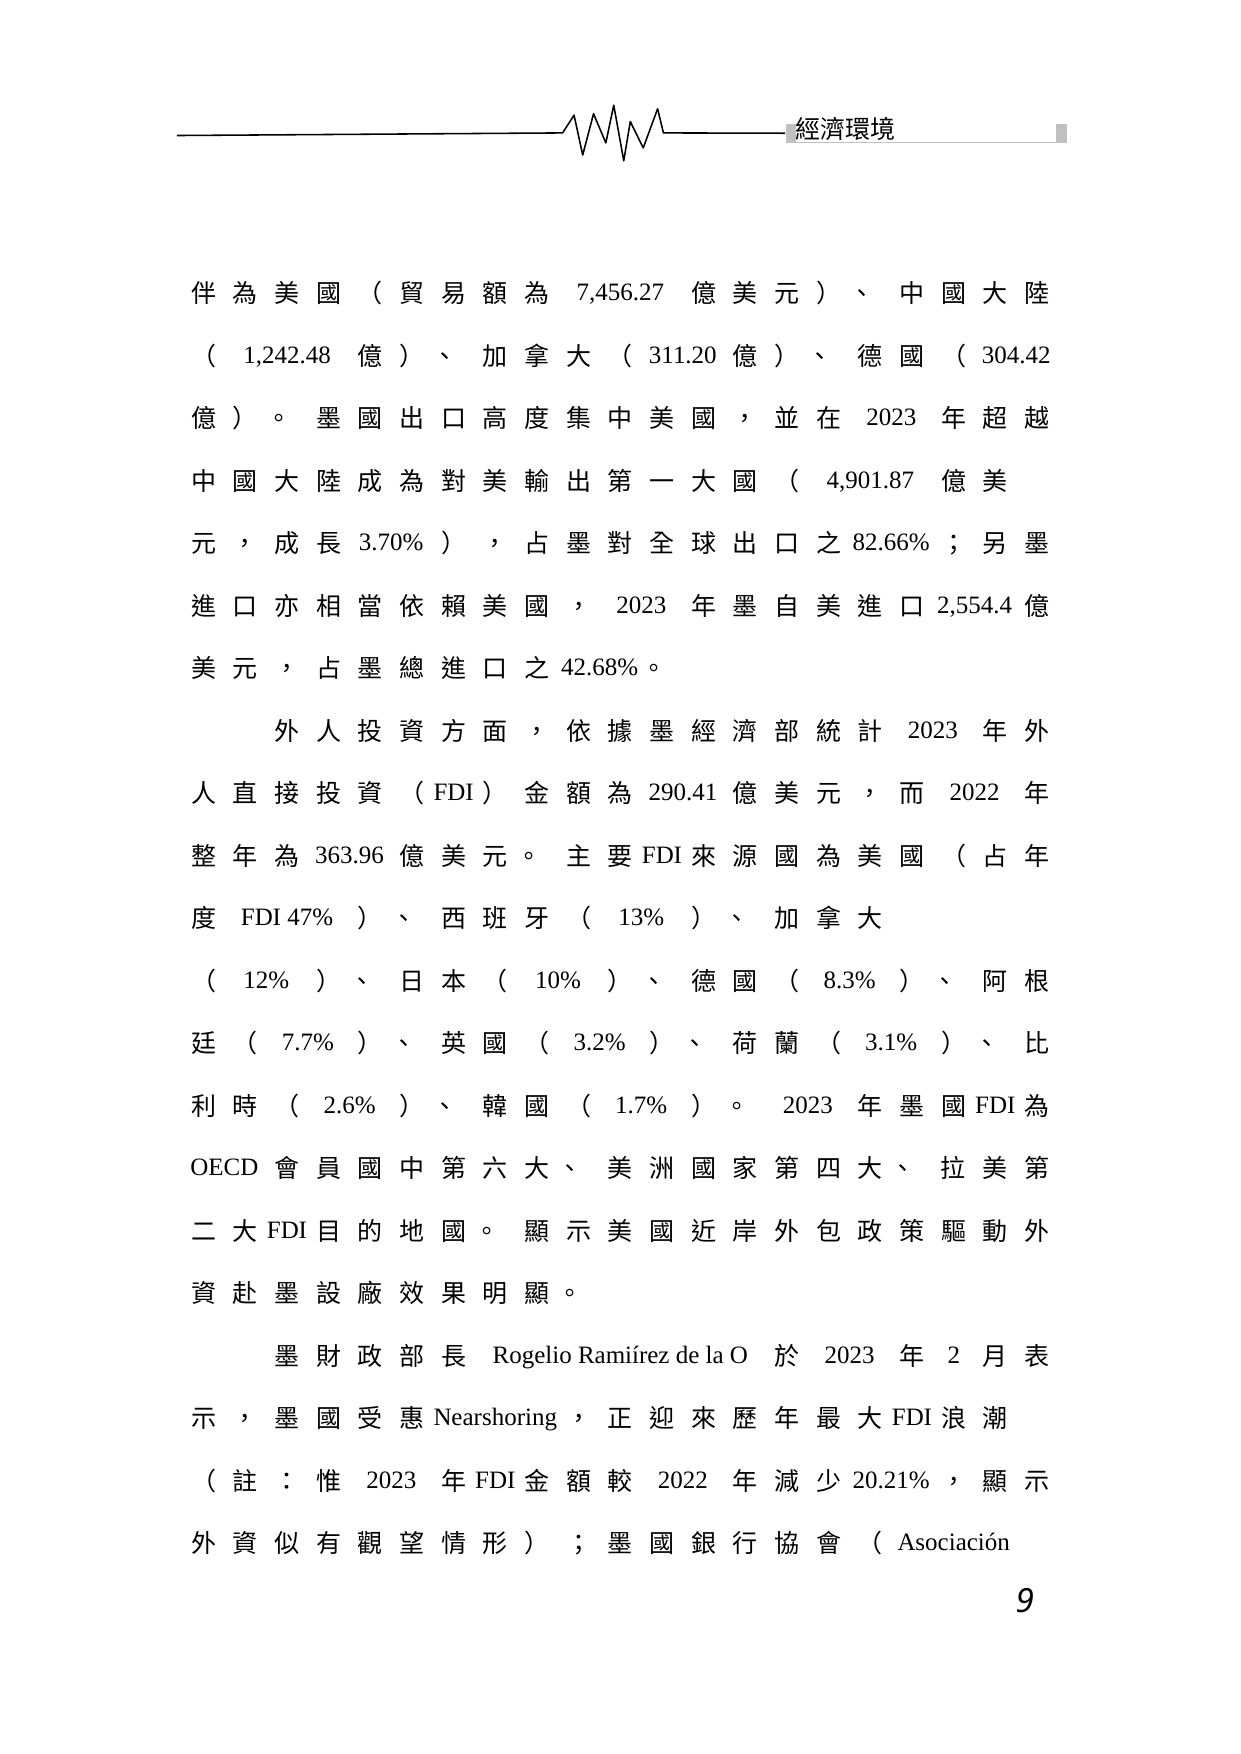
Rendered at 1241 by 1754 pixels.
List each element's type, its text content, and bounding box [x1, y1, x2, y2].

text 外人投資方面，依據墨經濟部統計2023年外人直接投資（FDI）金額為290.41億美元，而2022年整年為363.96億美元。主要FDI來源國為美國（占年度FDI 47%）、西班牙（13%）、加拿大（12%）、日本（10%）、德國（8.3%）、阿根廷（7.7%）、英國（3.2%）、荷蘭（3.1%）、比利時（2.6%）、韓國（1.7%）。2023年墨國FDI為OECD會員國中第六大、美洲國家第四大、拉美第二大FDI目的地國。顯示美國近岸外包政策驅動外資赴墨設廠效果明顯。 [183, 688, 1058, 1313]
text 伴為美國（貿易額為7,456.27億美元）、中國大陸（1,242.48億）、加拿大（311.20億）、德國（304.42億）。墨國出口高度集中美國，並在2023年超越中國大陸成為對美輸出第一大國（4,901.87億美元，成長3.70%），占墨對全球出口之82.66%；另墨進口亦相當依賴美國，2023年墨自美進口2,554.4億美元，占墨總進口之42.68%。 [183, 250, 1058, 688]
text 墨財政部長Rogelio Ramiírez de la O於2023年2月表示，墨國受惠Nearshoring，正迎來歷年最大FDI浪潮（註：惟2023年FDI金額較2022年減少20.21%，顯示外資似有觀望情形）；墨國銀行協會（Asociación [183, 1313, 1058, 1563]
